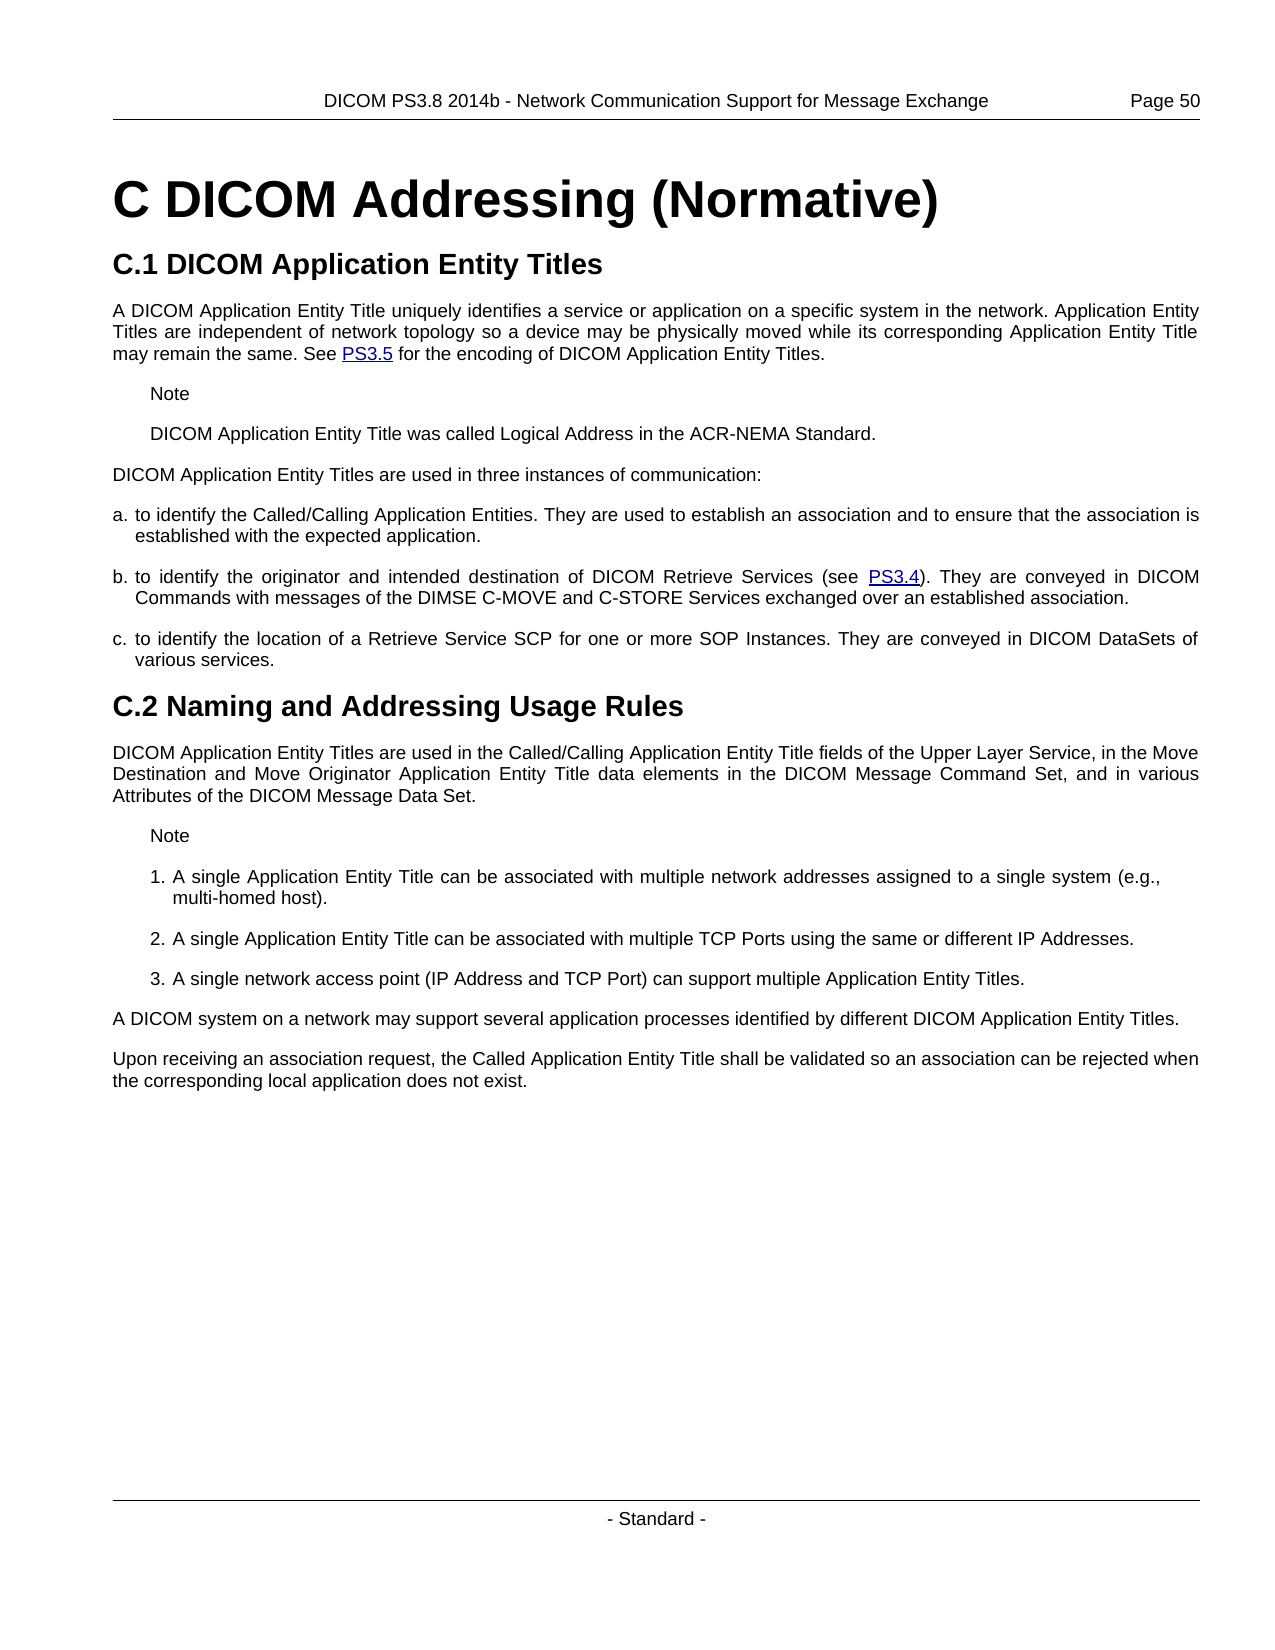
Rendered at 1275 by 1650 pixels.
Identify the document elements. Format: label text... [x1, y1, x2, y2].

list to identify the originator and intended destination of DICOM Retrieve Services (see PS3.4). They are conveyed in DICOM Commands with messages of the DIMSE C-MOVE and C-STORE Services exchanged over an established association. [112, 566, 1200, 609]
text DICOM Application Entity Titles are used in three instances of communication: [112, 463, 1200, 485]
list to identify the Called/Calling Application Entities. They are used to establish an association and to ensure that the association is established with the expected application. [112, 504, 1200, 547]
text Upon receiving an association request, the Called Application Entity Title shall be validated so an association can be rejected when the corresponding local application does not exist. [112, 1048, 1200, 1091]
text Note [150, 825, 1162, 847]
list to identify the location of a Retrieve Service SCP for one or more SOP Instances. They are conveyed in DICOM DataSets of various services. [112, 627, 1200, 671]
text C.2 Naming and Addressing Usage Rules [112, 689, 1200, 723]
text A DICOM system on a network may support several application processes identified by different DICOM Application Entity Titles. [112, 1008, 1200, 1029]
text DICOM Application Entity Titles are used in the Called/Calling Application Entity Title fields of the Upper Layer Service, in the Move Destination and Move Originator Application Entity Title data elements in the DICOM Message Command Set, and in various Attributes of the DICOM Message Data Set. [112, 742, 1200, 806]
text C DICOM Addressing (Normative) [112, 169, 1200, 228]
list A single Application Entity Title can be associated with multiple network addresses assigned to a single system (e.g., multi-homed host). [150, 865, 1162, 908]
text C.1 DICOM Application Entity Titles [112, 247, 1200, 281]
text DICOM Application Entity Title was called Logical Address in the ACR-NEMA Standard. [150, 423, 1162, 445]
text Note [150, 383, 1162, 404]
text A DICOM Application Entity Title uniquely identifies a service or application on a specific system in the network. Application Entity Titles are independent of network topology so a device may be physically moved while its corresponding Application Entity Title may remain the same. See PS3.5 for the encoding of DICOM Application Entity Titles. [112, 299, 1200, 364]
list A single Application Entity Title can be associated with multiple TCP Ports using the same or different IP Addresses. [150, 927, 1162, 949]
list A single network access point (IP Address and TCP Port) can support multiple Application Entity Titles. [150, 968, 1162, 989]
